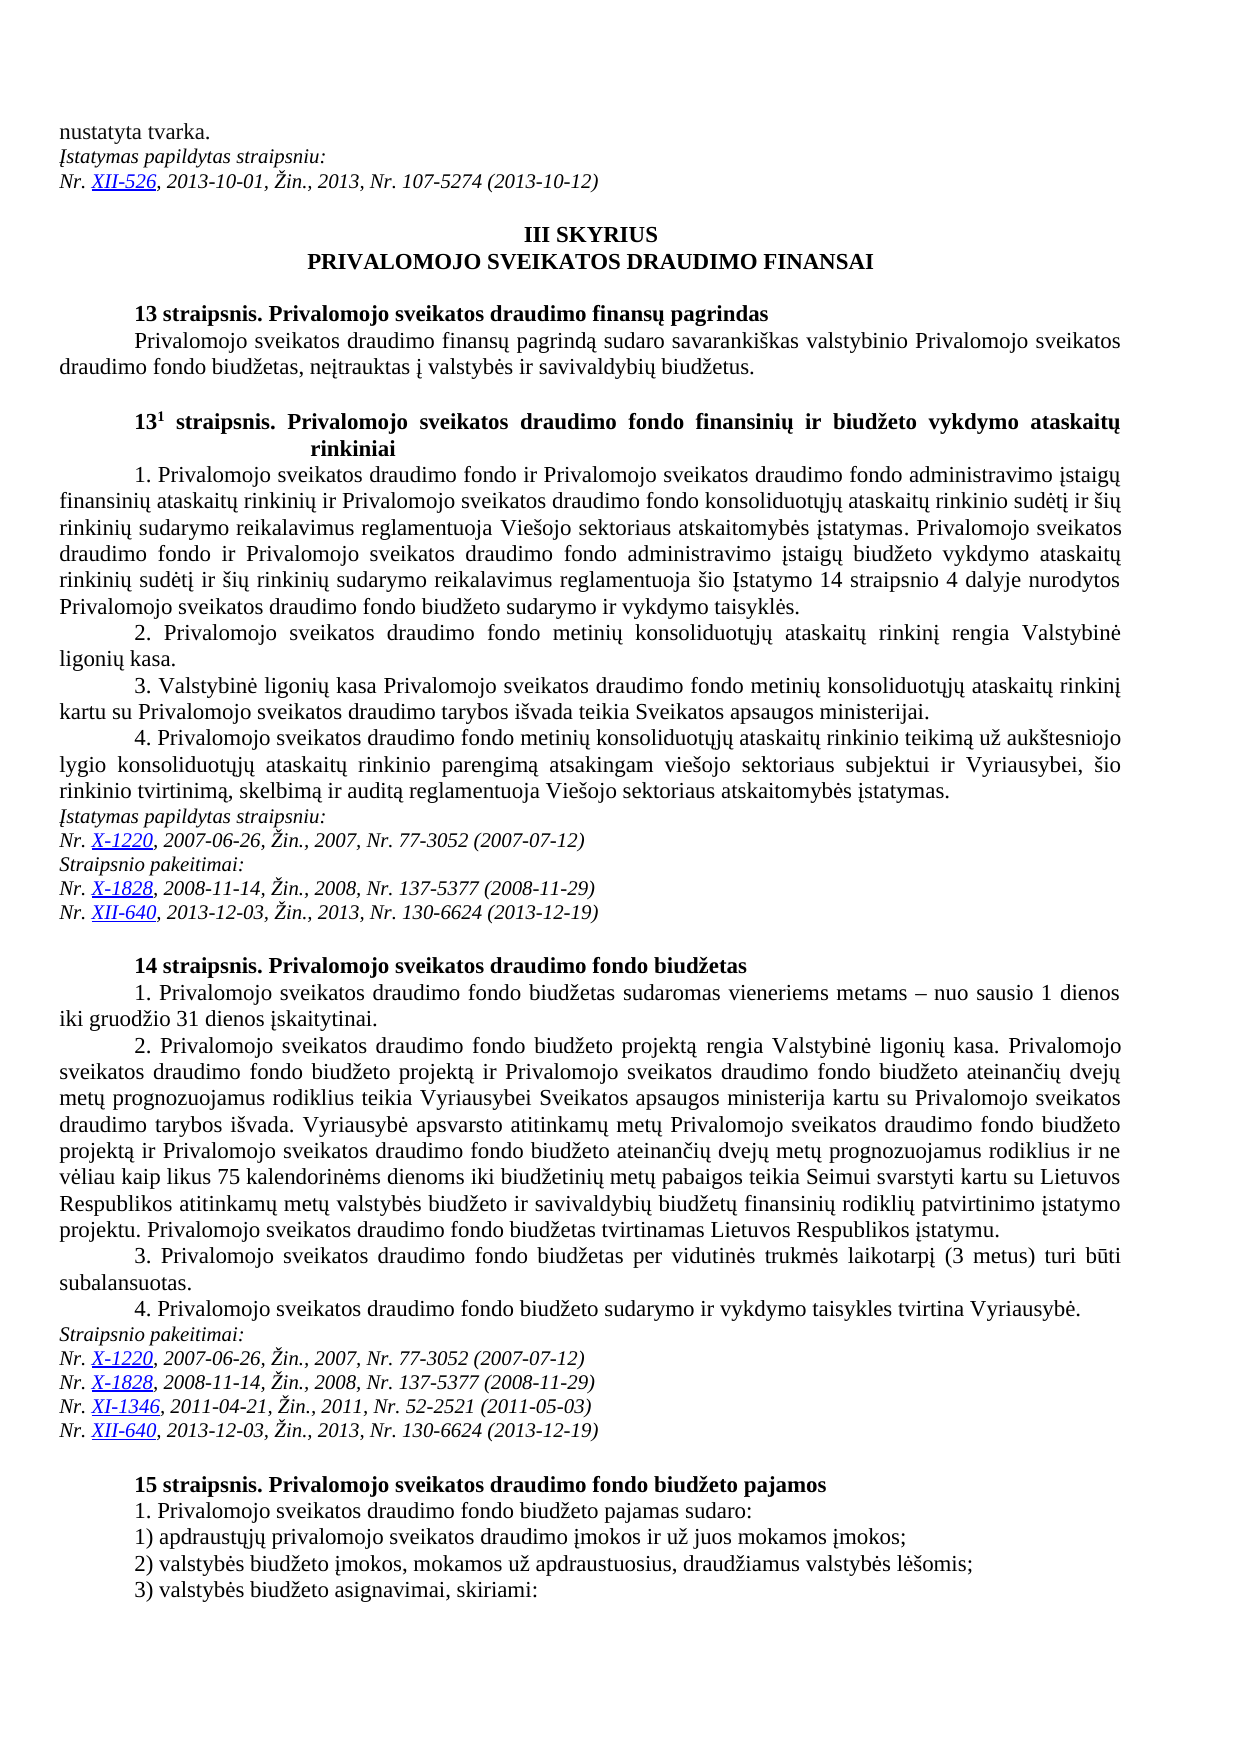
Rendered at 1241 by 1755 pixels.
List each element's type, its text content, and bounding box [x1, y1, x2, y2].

text 1. Privalomojo sveikatos draudimo fondo biudžetas sudaromas vieneriems metams – nuo sausio 1 dienos iki gruodžio 31 dienos įskaitytinai. [59, 979, 1122, 1032]
text Nr. X-1828, 2008-11-14, Žin., 2008, Nr. 137-5377 (2008-11-29) [59, 1370, 1122, 1394]
text 2) valstybės biudžeto įmokos, mokamos už apdraustuosius, draudžiamus valstybės lėšomis; [59, 1550, 1122, 1576]
text Įstatymas papildytas straipsniu: [59, 803, 1122, 828]
text Privalomojo sveikatos draudimo finansų pagrindą sudaro savarankiškas valstybinio Privalomojo sveikatos draudimo fondo biudžetas, neįtrauktas į valstybės ir savivaldybių biudžetus. [59, 327, 1122, 379]
text 2. Privalomojo sveikatos draudimo fondo metinių konsoliduotųjų ataskaitų rinkinį rengia Valstybinė ligonių kasa. [59, 619, 1122, 672]
text PRIVALOMOJO SVEIKATOS DRAUDIMO FINANSAI [59, 248, 1122, 274]
text Nr. XII-640, 2013-12-03, Žin., 2013, Nr. 130-6624 (2013-12-19) [59, 1418, 1122, 1442]
text Nr. X-1828, 2008-11-14, Žin., 2008, Nr. 137-5377 (2008-11-29) [59, 876, 1122, 900]
text 13 straipsnis. Privalomojo sveikatos draudimo finansų pagrindas [59, 300, 1122, 327]
text Straipsnio pakeitimai: [59, 1322, 1122, 1346]
text Nr. X-1220, 2007-06-26, Žin., 2007, Nr. 77-3052 (2007-07-12) [59, 1346, 1122, 1370]
text 14 straipsnis. Privalomojo sveikatos draudimo fondo biudžetas [59, 953, 1122, 979]
text Įstatymas papildytas straipsniu: [59, 144, 1122, 168]
text 1) apdraustųjų privalomojo sveikatos draudimo įmokos ir už juos mokamos įmokos; [59, 1523, 1122, 1550]
text 1. Privalomojo sveikatos draudimo fondo ir Privalomojo sveikatos draudimo fondo administravimo įstaigų finansinių ataskaitų rinkinių ir Privalomojo sveikatos draudimo fondo konsoliduotųjų ataskaitų rinkinio sudėtį ir šių rinkinių sudarymo reikalavimus reglamentuoja Viešojo sektoriaus atskaitomybės įstatymas. Privalomojo sveikatos draudimo fondo ir Privalomojo sveikatos draudimo fondo administravimo įstaigų biudžeto vykdymo ataskaitų rinkinių sudėtį ir šių rinkinių sudarymo reikalavimus reglamentuoja šio Įstatymo 14 straipsnio 4 dalyje nurodytos Privalomojo sveikatos draudimo fondo biudžeto sudarymo ir vykdymo taisyklės. [59, 461, 1122, 619]
text 4. Privalomojo sveikatos draudimo fondo biudžeto sudarymo ir vykdymo taisykles tvirtina Vyriausybė. [59, 1295, 1122, 1322]
text 4. Privalomojo sveikatos draudimo fondo metinių konsoliduotųjų ataskaitų rinkinio teikimą už aukštesniojo lygio konsoliduotųjų ataskaitų rinkinio parengimą atsakingam viešojo sektoriaus subjektui ir Vyriausybei, šio rinkinio tvirtinimą, skelbimą ir auditą reglamentuoja Viešojo sektoriaus atskaitomybės įstatymas. [59, 724, 1122, 803]
text III SKYRIUS [59, 221, 1122, 248]
text 1. Privalomojo sveikatos draudimo fondo biudžeto pajamas sudaro: [59, 1497, 1122, 1523]
text Straipsnio pakeitimai: [59, 852, 1122, 876]
text Nr. XII-526, 2013-10-01, Žin., 2013, Nr. 107-5274 (2013-10-12) [59, 168, 1122, 193]
text 15 straipsnis. Privalomojo sveikatos draudimo fondo biudžeto pajamos [59, 1471, 1122, 1497]
text 2. Privalomojo sveikatos draudimo fondo biudžeto projektą rengia Valstybinė ligonių kasa. Privalomojo sveikatos draudimo fondo biudžeto projektą ir Privalomojo sveikatos draudimo fondo biudžeto ateinančių dvejų metų prognozuojamus rodiklius teikia Vyriausybei Sveikatos apsaugos ministerija kartu su Privalomojo sveikatos draudimo tarybos išvada. Vyriausybė apsvarsto atitinkamų metų Privalomojo sveikatos draudimo fondo biudžeto projektą ir Privalomojo sveikatos draudimo fondo biudžeto ateinančių dvejų metų prognozuojamus rodiklius ir ne vėliau kaip likus 75 kalendorinėms dienoms iki biudžetinių metų pabaigos teikia Seimui svarstyti kartu su Lietuvos Respublikos atitinkamų metų valstybės biudžeto ir savivaldybių biudžetų finansinių rodiklių patvirtinimo įstatymo projektu. Privalomojo sveikatos draudimo fondo biudžetas tvirtinamas Lietuvos Respublikos įstatymu. [59, 1032, 1122, 1242]
text 131 straipsnis. Privalomojo sveikatos draudimo fondo finansinių ir biudžeto vykdymo ataskaitų rinkiniai [134, 408, 1122, 461]
text Nr. X-1220, 2007-06-26, Žin., 2007, Nr. 77-3052 (2007-07-12) [59, 828, 1122, 852]
text Nr. XII-640, 2013-12-03, Žin., 2013, Nr. 130-6624 (2013-12-19) [59, 900, 1122, 924]
text nustatyta tvarka. [59, 118, 1122, 144]
text 3) valstybės biudžeto asignavimai, skiriami: [59, 1576, 1122, 1602]
text Nr. XI-1346, 2011-04-21, Žin., 2011, Nr. 52-2521 (2011-05-03) [59, 1394, 1122, 1418]
text 3. Valstybinė ligonių kasa Privalomojo sveikatos draudimo fondo metinių konsoliduotųjų ataskaitų rinkinį kartu su Privalomojo sveikatos draudimo tarybos išvada teikia Sveikatos apsaugos ministerijai. [59, 672, 1122, 724]
text 3. Privalomojo sveikatos draudimo fondo biudžetas per vidutinės trukmės laikotarpį (3 metus) turi būti subalansuotas. [59, 1242, 1122, 1295]
